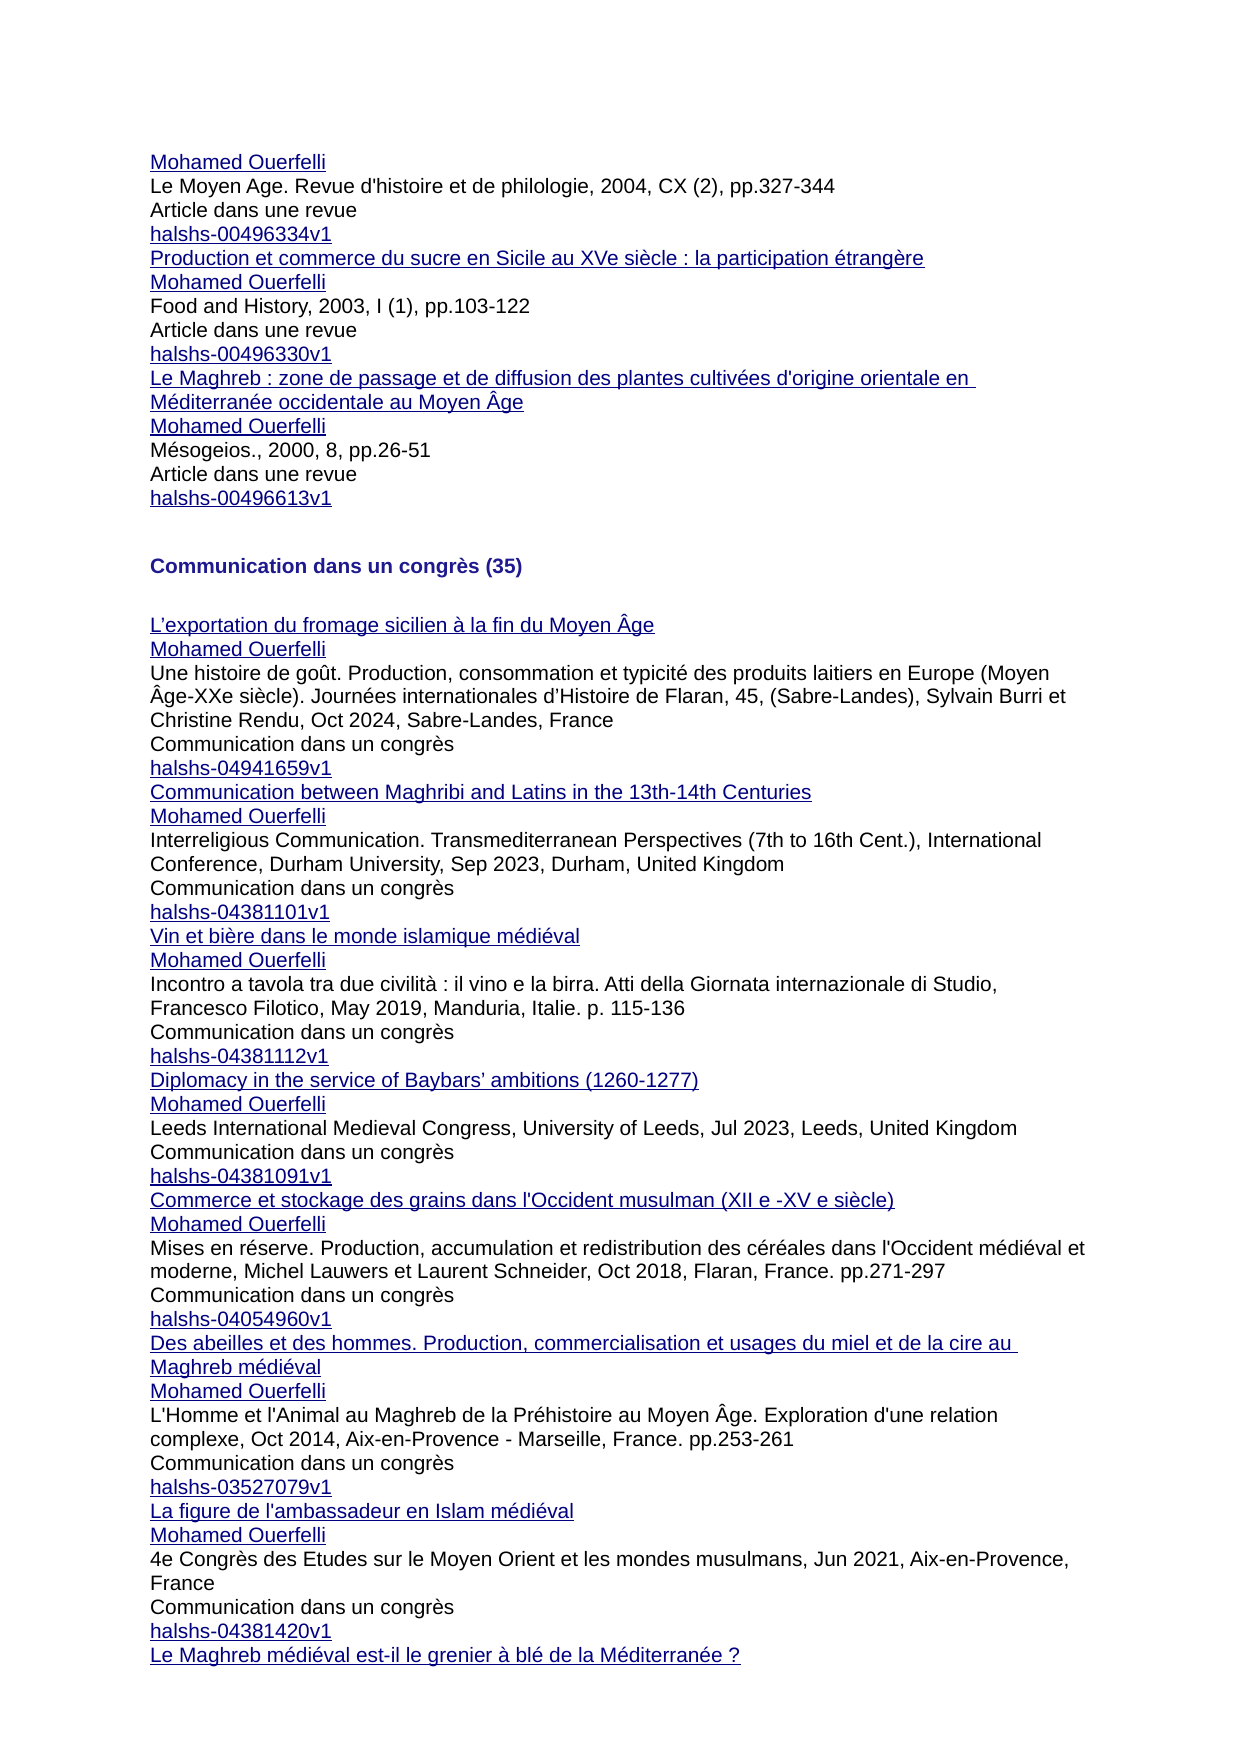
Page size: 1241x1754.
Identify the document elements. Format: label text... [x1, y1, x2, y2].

table_cell Communication between Maghribi and Latins in the 13th-14th Centuries Mohamed Ouerfelli Interreligious Communication. Transmediterranean Perspectives (7th to 16th Cent.), International Conference, Durham University, Sep 2023, Durham, United Kingdom Communication dans un congrès halshs-04381101v1 [150, 780, 1090, 924]
table_cell Vin et bière dans le monde islamique médiéval Mohamed Ouerfelli Incontro a tavola tra due civilità : il vino e la birra. Atti della Giornata internazionale di Studio, Francesco Filotico, May 2019, Manduria, Italie. p. 115-136 Communication dans un congrès halshs-04381112v1 [150, 924, 1090, 1068]
table_cell La figure de l'ambassadeur en Islam médiéval Mohamed Ouerfelli 4e Congrès des Etudes sur le Moyen Orient et les mondes musulmans, Jun 2021, Aix-en-Provence, France Communication dans un congrès halshs-04381420v1 [150, 1499, 1090, 1643]
table_cell Diplomacy in the service of Baybars’ ambitions (1260-1277) Mohamed Ouerfelli Leeds International Medieval Congress, University of Leeds, Jul 2023, Leeds, United Kingdom Communication dans un congrès halshs-04381091v1 [150, 1068, 1090, 1187]
table_cell Production et commerce du sucre en Sicile au XVe siècle : la participation étrangère Mohamed Ouerfelli Food and History, 2003, I (1), pp.103-122 Article dans une revue halshs-00496330v1 [150, 246, 1090, 366]
table_cell Le Maghreb médiéval est-il le grenier à blé de la Méditerranée ? [150, 1643, 1090, 1667]
subtitle Communication dans un congrès (35) [150, 554, 1090, 578]
table_cell Des abeilles et des hommes. Production, commercialisation et usages du miel et de la cire au Maghreb médiéval Mohamed Ouerfelli L'Homme et l'Animal au Maghreb de la Préhistoire au Moyen Âge. Exploration d'une relation complexe, Oct 2014, Aix-en-Provence - Marseille, France. pp.253-261 Communication dans un congrès halshs-03527079v1 [150, 1331, 1090, 1499]
table_header L’exportation du fromage sicilien à la fin du Moyen Âge Mohamed Ouerfelli Une histoire de goût. Production, consommation et typicité des produits laitiers en Europe (Moyen Âge-XXe siècle). Journées internationales d’Histoire de Flaran, 45, (Sabre-Landes), Sylvain Burri et Christine Rendu, Oct 2024, Sabre-Landes, France Communication dans un congrès halshs-04941659v1 [150, 613, 1090, 780]
table_cell Mohamed Ouerfelli Le Moyen Age. Revue d'histoire et de philologie, 2004, CX (2), pp.327-344 Article dans une revue halshs-00496334v1 [150, 150, 1090, 246]
table_cell Commerce et stockage des grains dans l'Occident musulman (XII e -XV e siècle) Mohamed Ouerfelli Mises en réserve. Production, accumulation et redistribution des céréales dans l'Occident médiéval et moderne, Michel Lauwers et Laurent Schneider, Oct 2018, Flaran, France. pp.271-297 Communication dans un congrès halshs-04054960v1 [150, 1188, 1090, 1331]
table_cell Le Maghreb : zone de passage et de diffusion des plantes cultivées d'origine orientale en Méditerranée occidentale au Moyen Âge Mohamed Ouerfelli Mésogeios., 2000, 8, pp.26-51 Article dans une revue halshs-00496613v1 [150, 366, 1090, 509]
